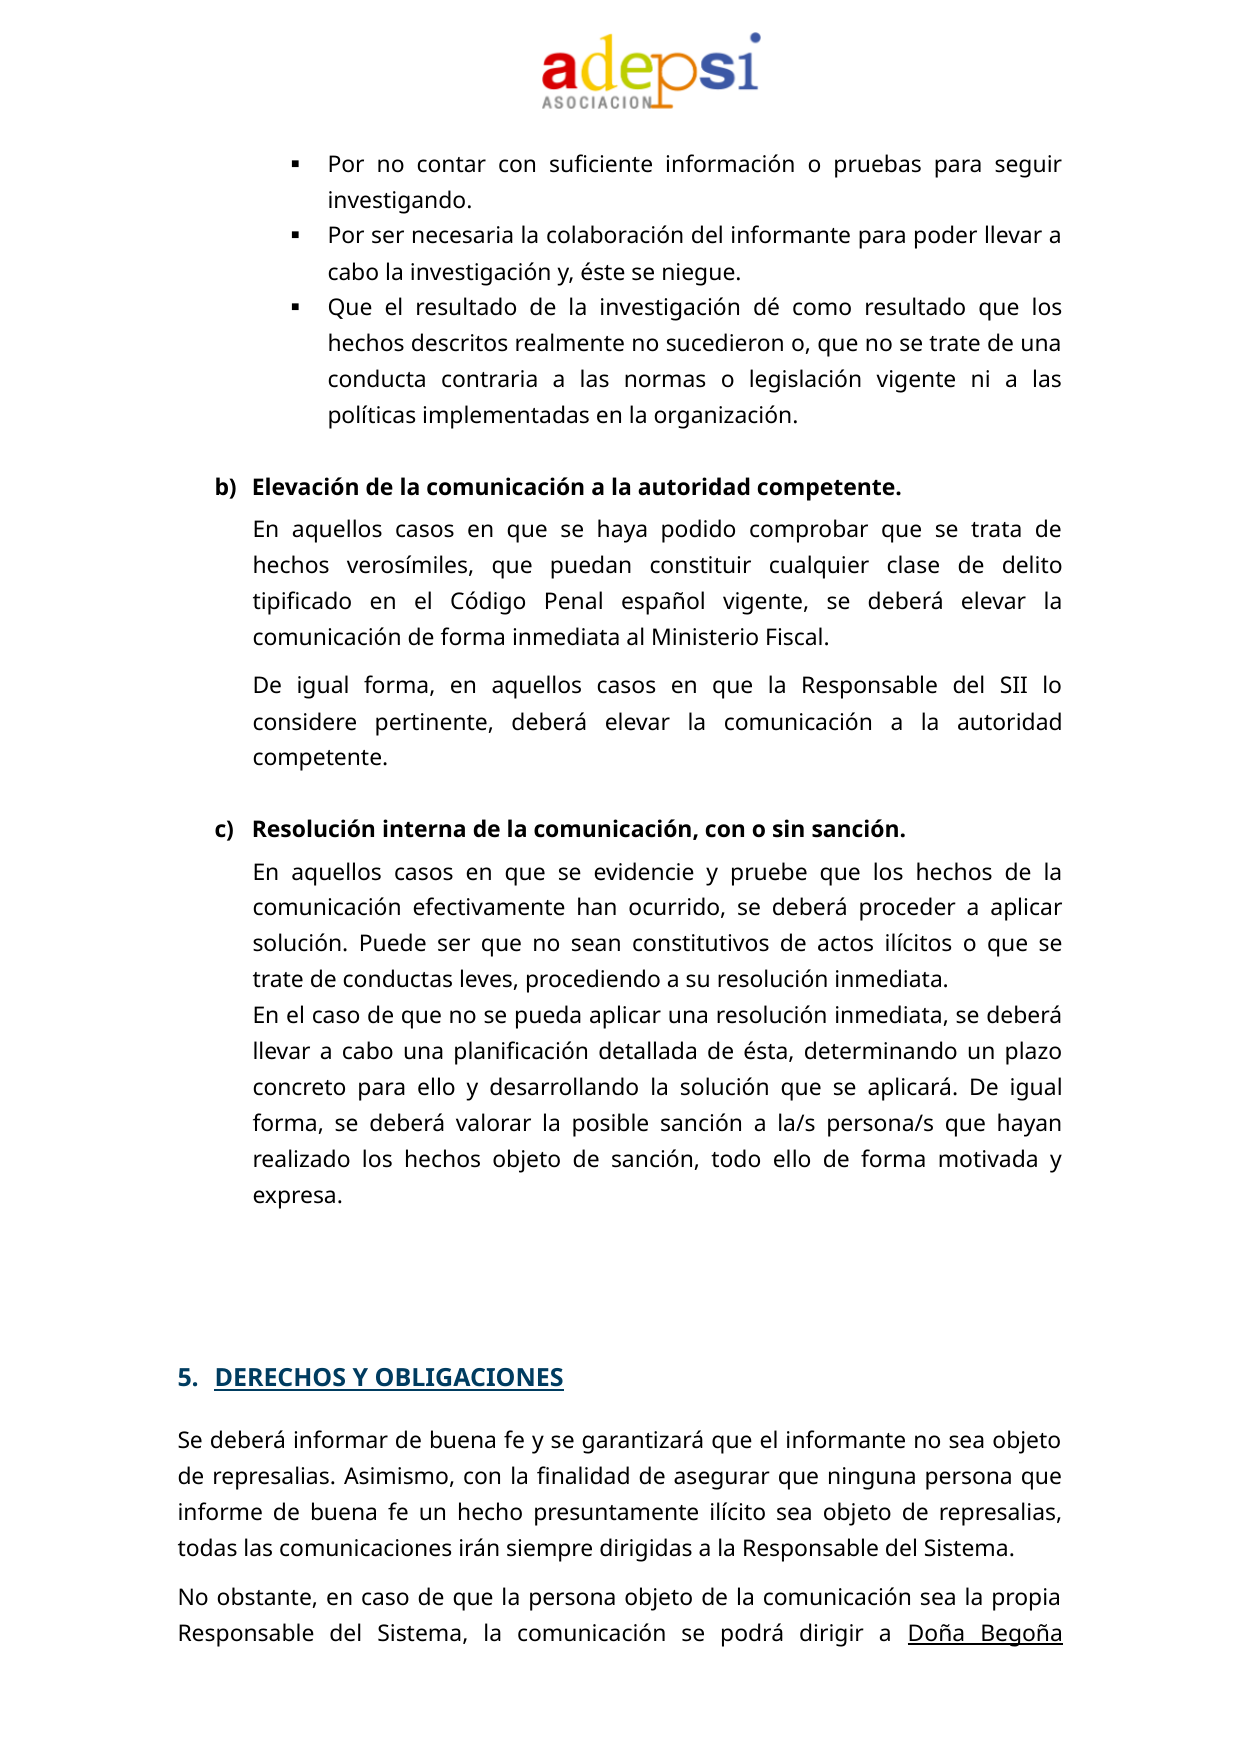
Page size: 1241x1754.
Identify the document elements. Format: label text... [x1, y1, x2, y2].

list DERECHOS Y OBLIGACIONES [177, 1360, 1063, 1394]
text En el caso de que no se pueda aplicar una resolución inmediata, se deberá llevar a cabo una planificación detallada de ésta, determinando un plazo concreto para ello y desarrollando la solución que se aplicará. De igual forma, se deberá valorar la posible sanción a la/s persona/s que hayan realizado los hechos objeto de sanción, todo ello de forma motivada y expresa. [252, 999, 1063, 1210]
text De igual forma, en aquellos casos en que la Responsable del SII lo considere pertinente, deberá elevar la comunicación a la autoridad competente. [252, 669, 1063, 773]
list Que el resultado de la investigación dé como resultado que los hechos descritos realmente no sucedieron o, que no se trate de una conducta contraria a las normas o legislación vigente ni a las políticas implementadas en la organización. [290, 291, 1063, 430]
list Elevación de la comunicación a la autoridad competente. [214, 471, 1063, 502]
text No obstante, en caso de que la persona objeto de la comunicación sea la propia Responsable del Sistema, la comunicación se podrá dirigir a Doña Begoña [177, 1581, 1063, 1648]
list Por no contar con suficiente información o pruebas para seguir investigando. [290, 148, 1063, 215]
list Resolución interna de la comunicación, con o sin sanción. [214, 813, 1063, 844]
text En aquellos casos en que se haya podido comprobar que se trata de hechos verosímiles, que puedan constituir cualquier clase de delito tipificado en el Código Penal español vigente, se deberá elevar la comunicación de forma inmediata al Ministerio Fiscal. [252, 513, 1063, 652]
text En aquellos casos en que se evidencie y pruebe que los hechos de la comunicación efectivamente han ocurrido, se deberá proceder a aplicar solución. Puede ser que no sean constitutivos de actos ilícitos o que se trate de conductas leves, procediendo a su resolución inmediata. [252, 855, 1063, 994]
list Por ser necesaria la colaboración del informante para poder llevar a cabo la investigación y, éste se niegue. [290, 219, 1063, 287]
text Se deberá informar de buena fe y se garantizará que el informante no sea objeto de represalias. Asimismo, con la finalidad de asegurar que ninguna persona que informe de buena fe un hecho presuntamente ilícito sea objeto de represalias, todas las comunicaciones irán siempre dirigidas a la Responsable del Sistema. [177, 1424, 1063, 1563]
